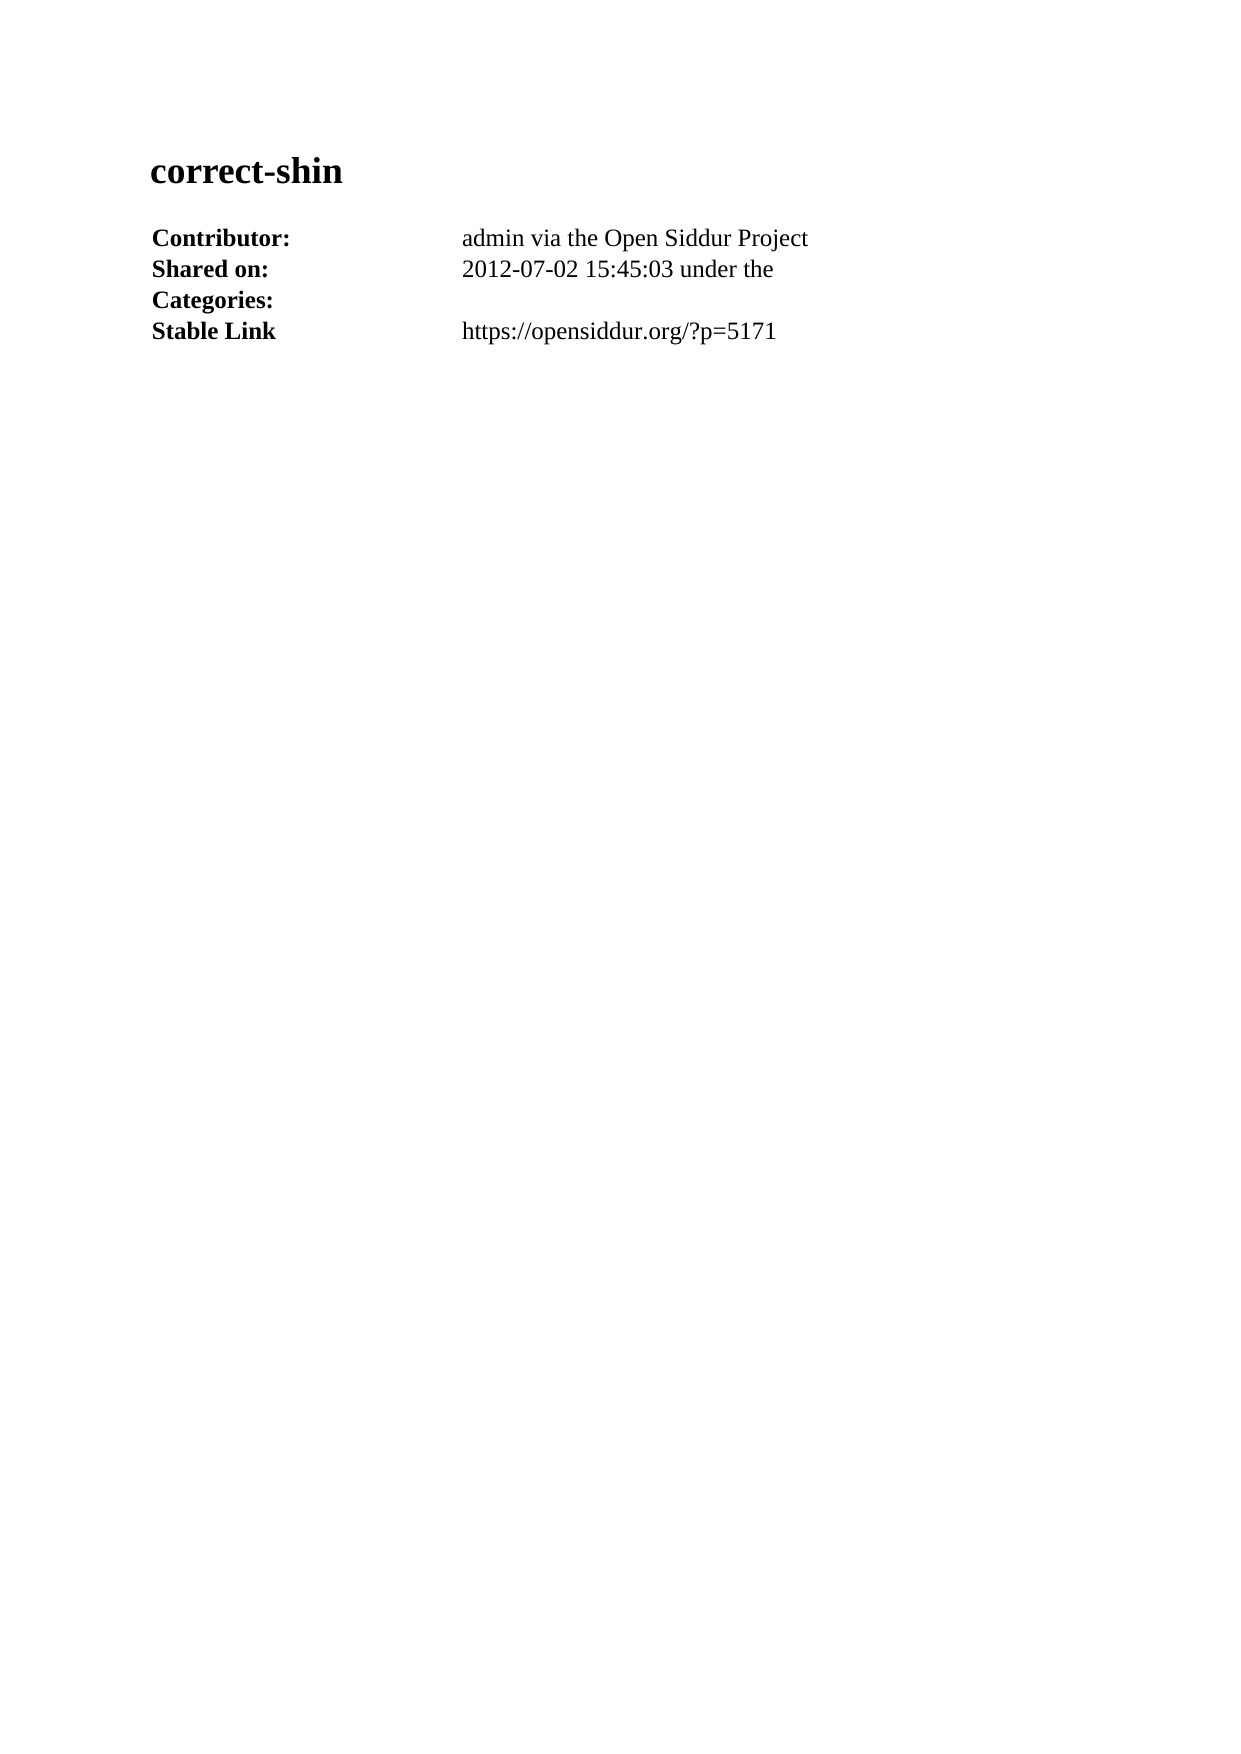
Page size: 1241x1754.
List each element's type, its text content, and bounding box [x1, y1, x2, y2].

table_cell https://opensiddur.org/?p=5171 [460, 315, 1090, 346]
subtitle correct-shin [150, 150, 1090, 192]
table_cell Stable Link [150, 315, 460, 346]
table_cell 2012-07-02 15:45:03 under the [460, 254, 1090, 284]
table_cell Shared on: [150, 254, 460, 284]
table_cell Categories: [150, 284, 460, 315]
table_header admin via the Open Siddur Project [460, 223, 1090, 253]
table_cell [460, 284, 1090, 315]
table_header Contributor: [150, 223, 460, 253]
